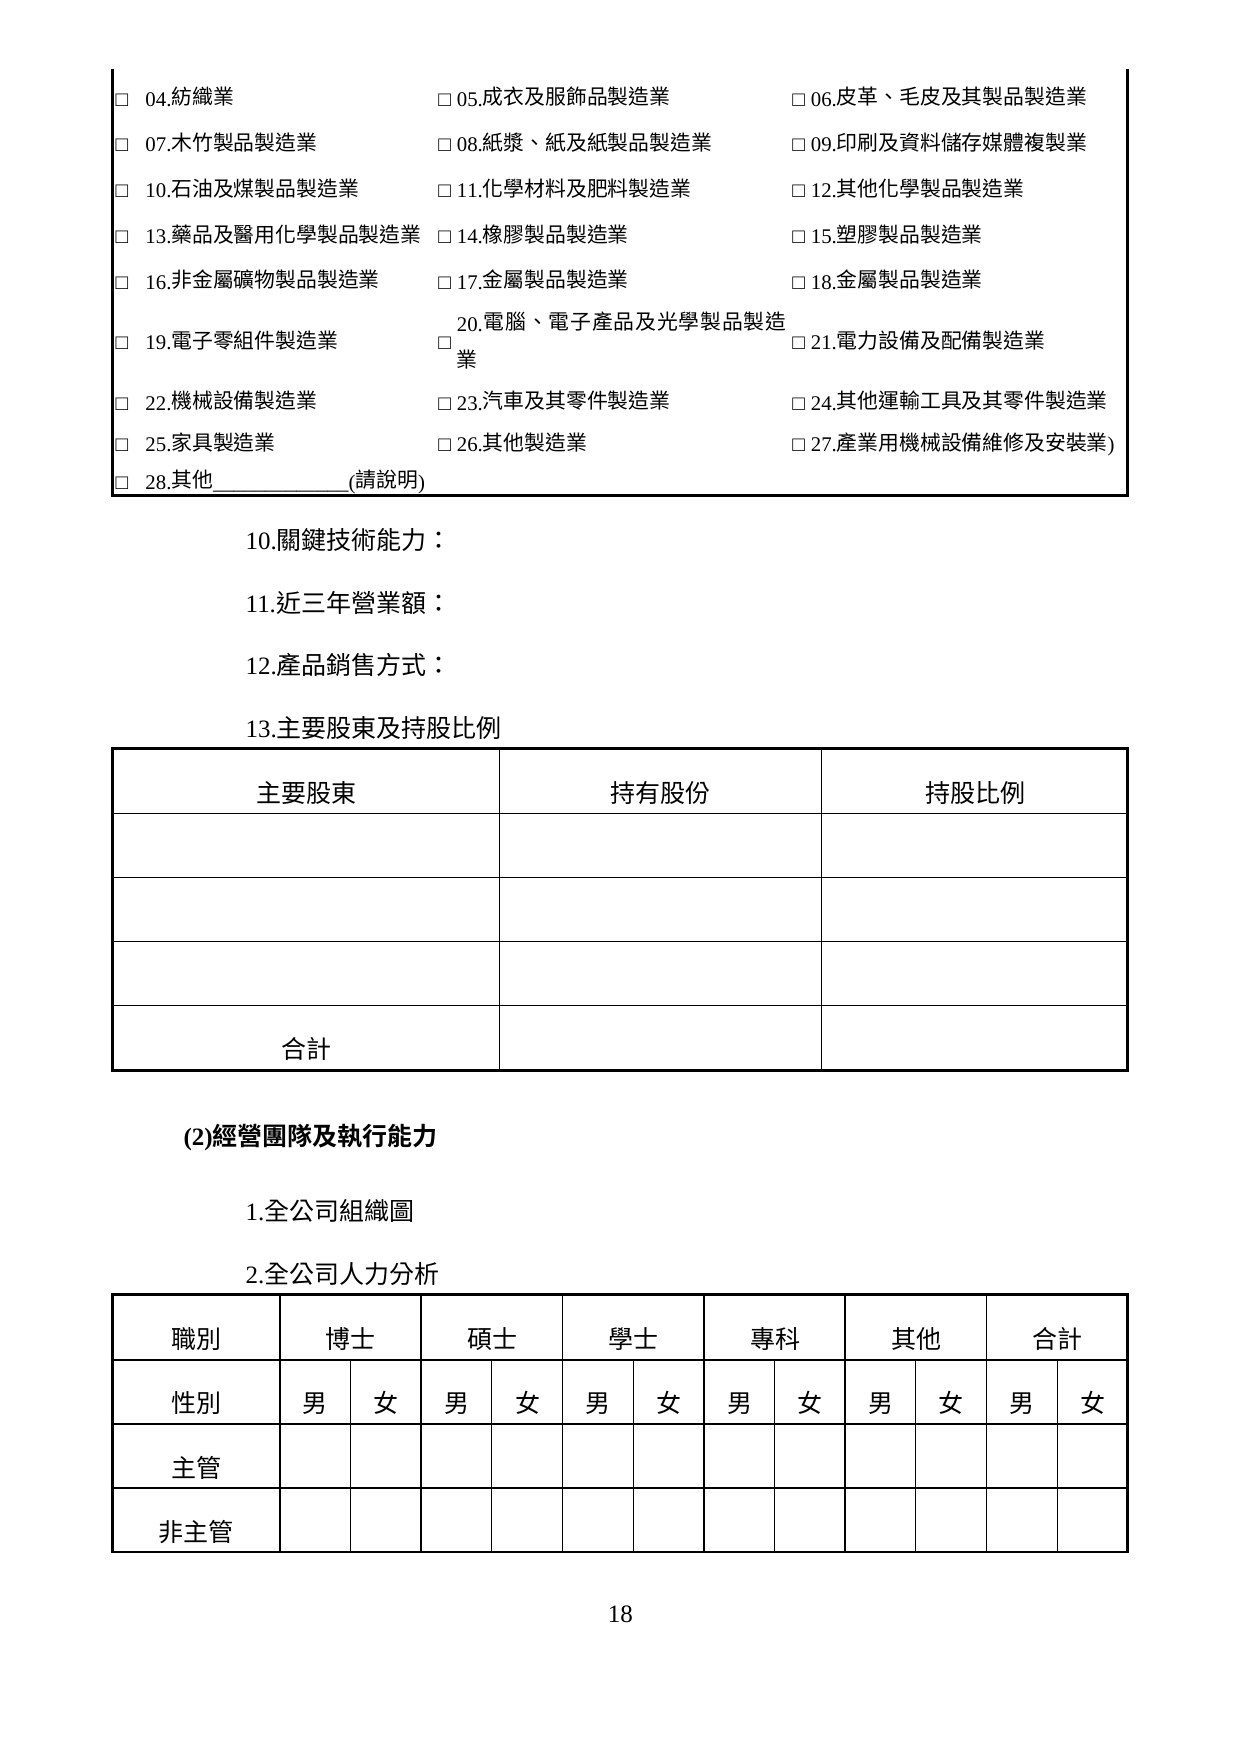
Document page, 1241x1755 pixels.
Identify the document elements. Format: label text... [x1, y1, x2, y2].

table_cell [808, 456, 1126, 494]
table_cell □ [114, 419, 142, 456]
table_cell [846, 1489, 915, 1551]
list 經營團隊及執行能力 [183, 1093, 1128, 1156]
table_cell 21.電力設備及配備製造業 [808, 298, 1126, 373]
table_cell 08.紙漿、紙及紙製品製造業 [454, 115, 789, 161]
table_header 持股比例 [822, 750, 1126, 813]
table_header 其他 [846, 1296, 986, 1359]
table_cell [705, 1489, 774, 1551]
table_cell □ [114, 252, 142, 298]
table_cell 13.藥品及醫用化學製品製造業 [142, 206, 435, 252]
table_header 持有股份 [500, 750, 821, 813]
table_header 博士 [281, 1296, 420, 1359]
table_header 學士 [563, 1296, 703, 1359]
table_cell 26.其他製造業 [454, 419, 789, 456]
table_cell □ [435, 373, 454, 419]
table_cell 23.汽車及其零件製造業 [454, 373, 789, 419]
table_cell □ [789, 298, 808, 373]
table_cell 非主管 [114, 1489, 279, 1551]
table_header 職別 [114, 1296, 279, 1359]
table_cell 11.化學材料及肥料製造業 [454, 161, 789, 206]
table_cell [435, 456, 454, 494]
table_cell □ [114, 373, 142, 419]
table_cell [492, 1489, 562, 1551]
table_cell 男 [846, 1361, 915, 1423]
table_cell 10.石油及煤製品製造業 [142, 161, 435, 206]
table_cell 22.機械設備製造業 [142, 373, 435, 419]
table_cell [281, 1425, 350, 1487]
table_cell 14.橡膠製品製造業 [454, 206, 789, 252]
table_cell 04.紡織業 [142, 69, 435, 115]
table_cell □ [435, 161, 454, 206]
table_cell □ [114, 115, 142, 161]
table_cell 主管 [114, 1425, 279, 1487]
table_cell [916, 1489, 986, 1551]
table_cell [114, 878, 499, 941]
table_cell [500, 878, 821, 941]
table_cell 女 [916, 1361, 986, 1423]
table_cell 女 [634, 1361, 703, 1423]
table_cell [916, 1425, 986, 1487]
table_cell [822, 814, 1126, 877]
table_cell □ [435, 298, 454, 373]
list 關鍵技術能力： [245, 497, 1128, 559]
table_cell □ [114, 298, 142, 373]
table_cell □ [435, 115, 454, 161]
table_cell [789, 456, 808, 494]
table_cell [705, 1425, 774, 1487]
table_cell □ [435, 419, 454, 456]
table_cell [822, 942, 1126, 1005]
list 近三年營業額： [245, 559, 1128, 622]
table_cell [114, 942, 499, 1005]
table_cell 17.金屬製品製造業 [454, 252, 789, 298]
table_cell 05.成衣及服飾品製造業 [454, 69, 789, 115]
table_cell □ [114, 161, 142, 206]
list 產品銷售方式： [245, 622, 1128, 684]
table_cell 27.產業用機械設備維修及安裝業) [808, 419, 1126, 456]
table_cell [114, 814, 499, 877]
table_cell [281, 1489, 350, 1551]
table_cell [987, 1489, 1057, 1551]
list 主要股東及持股比例 [245, 684, 1128, 747]
table_cell [634, 1489, 703, 1551]
list 全公司人力分析 [245, 1231, 1128, 1293]
table_cell [1058, 1425, 1126, 1487]
table_cell □ [789, 69, 808, 115]
table_cell 男 [281, 1361, 350, 1423]
table_cell 07.木竹製品製造業 [142, 115, 435, 161]
table_cell 18.金屬製品製造業 [808, 252, 1126, 298]
table_cell 男 [705, 1361, 774, 1423]
table_cell □ [114, 69, 142, 115]
table_cell 合計 [114, 1006, 499, 1069]
table_cell 12.其他化學製品製造業 [808, 161, 1126, 206]
table_cell [492, 1425, 562, 1487]
table_cell □ [789, 161, 808, 206]
table_cell 24.其他運輸工具及其零件製造業 [808, 373, 1126, 419]
table_header 主要股東 [114, 750, 499, 813]
table_cell [775, 1489, 844, 1551]
table_cell [351, 1425, 420, 1487]
table_cell 性別 [114, 1361, 279, 1423]
table_cell [822, 878, 1126, 941]
table_cell □ [789, 373, 808, 419]
table_cell □ [114, 206, 142, 252]
table_cell □ [114, 456, 142, 494]
table_cell □ [789, 252, 808, 298]
table_cell [563, 1425, 633, 1487]
table_cell [563, 1489, 633, 1551]
table_cell 男 [563, 1361, 633, 1423]
table_cell □ [435, 206, 454, 252]
list 全公司組織圖 [245, 1168, 1128, 1231]
table_cell [987, 1425, 1057, 1487]
table_cell [634, 1425, 703, 1487]
table_cell 28.其他_____________(請說明) [142, 456, 435, 494]
table_cell □ [789, 115, 808, 161]
table_cell 20.電腦、電子產品及光學製品製造業 [454, 298, 789, 373]
table_cell □ [435, 252, 454, 298]
table_cell [775, 1425, 844, 1487]
table_cell 男 [987, 1361, 1057, 1423]
table_cell 女 [775, 1361, 844, 1423]
table_cell 16.非金屬礦物製品製造業 [142, 252, 435, 298]
table_header 碩士 [422, 1296, 562, 1359]
table_cell 06.皮革、毛皮及其製品製造業 [808, 69, 1126, 115]
table_cell [822, 1006, 1126, 1069]
table_header 合計 [987, 1296, 1126, 1359]
table_cell [351, 1489, 420, 1551]
table_cell □ [789, 419, 808, 456]
table_cell □ [435, 69, 454, 115]
table_cell [500, 1006, 821, 1069]
table_cell [846, 1425, 915, 1487]
table_cell [422, 1425, 491, 1487]
table_cell 男 [422, 1361, 491, 1423]
table_cell [454, 456, 789, 494]
table_cell [500, 814, 821, 877]
table_cell 女 [492, 1361, 562, 1423]
table_cell 19.電子零組件製造業 [142, 298, 435, 373]
table_cell 女 [351, 1361, 420, 1423]
table_cell [500, 942, 821, 1005]
table_cell [422, 1489, 491, 1551]
table_cell 25.家具製造業 [142, 419, 435, 456]
table_header 專科 [705, 1296, 844, 1359]
table_cell □ [789, 206, 808, 252]
table_cell 女 [1058, 1361, 1126, 1423]
table_cell [1058, 1489, 1126, 1551]
table_cell 09.印刷及資料儲存媒體複製業 [808, 115, 1126, 161]
table_cell 15.塑膠製品製造業 [808, 206, 1126, 252]
